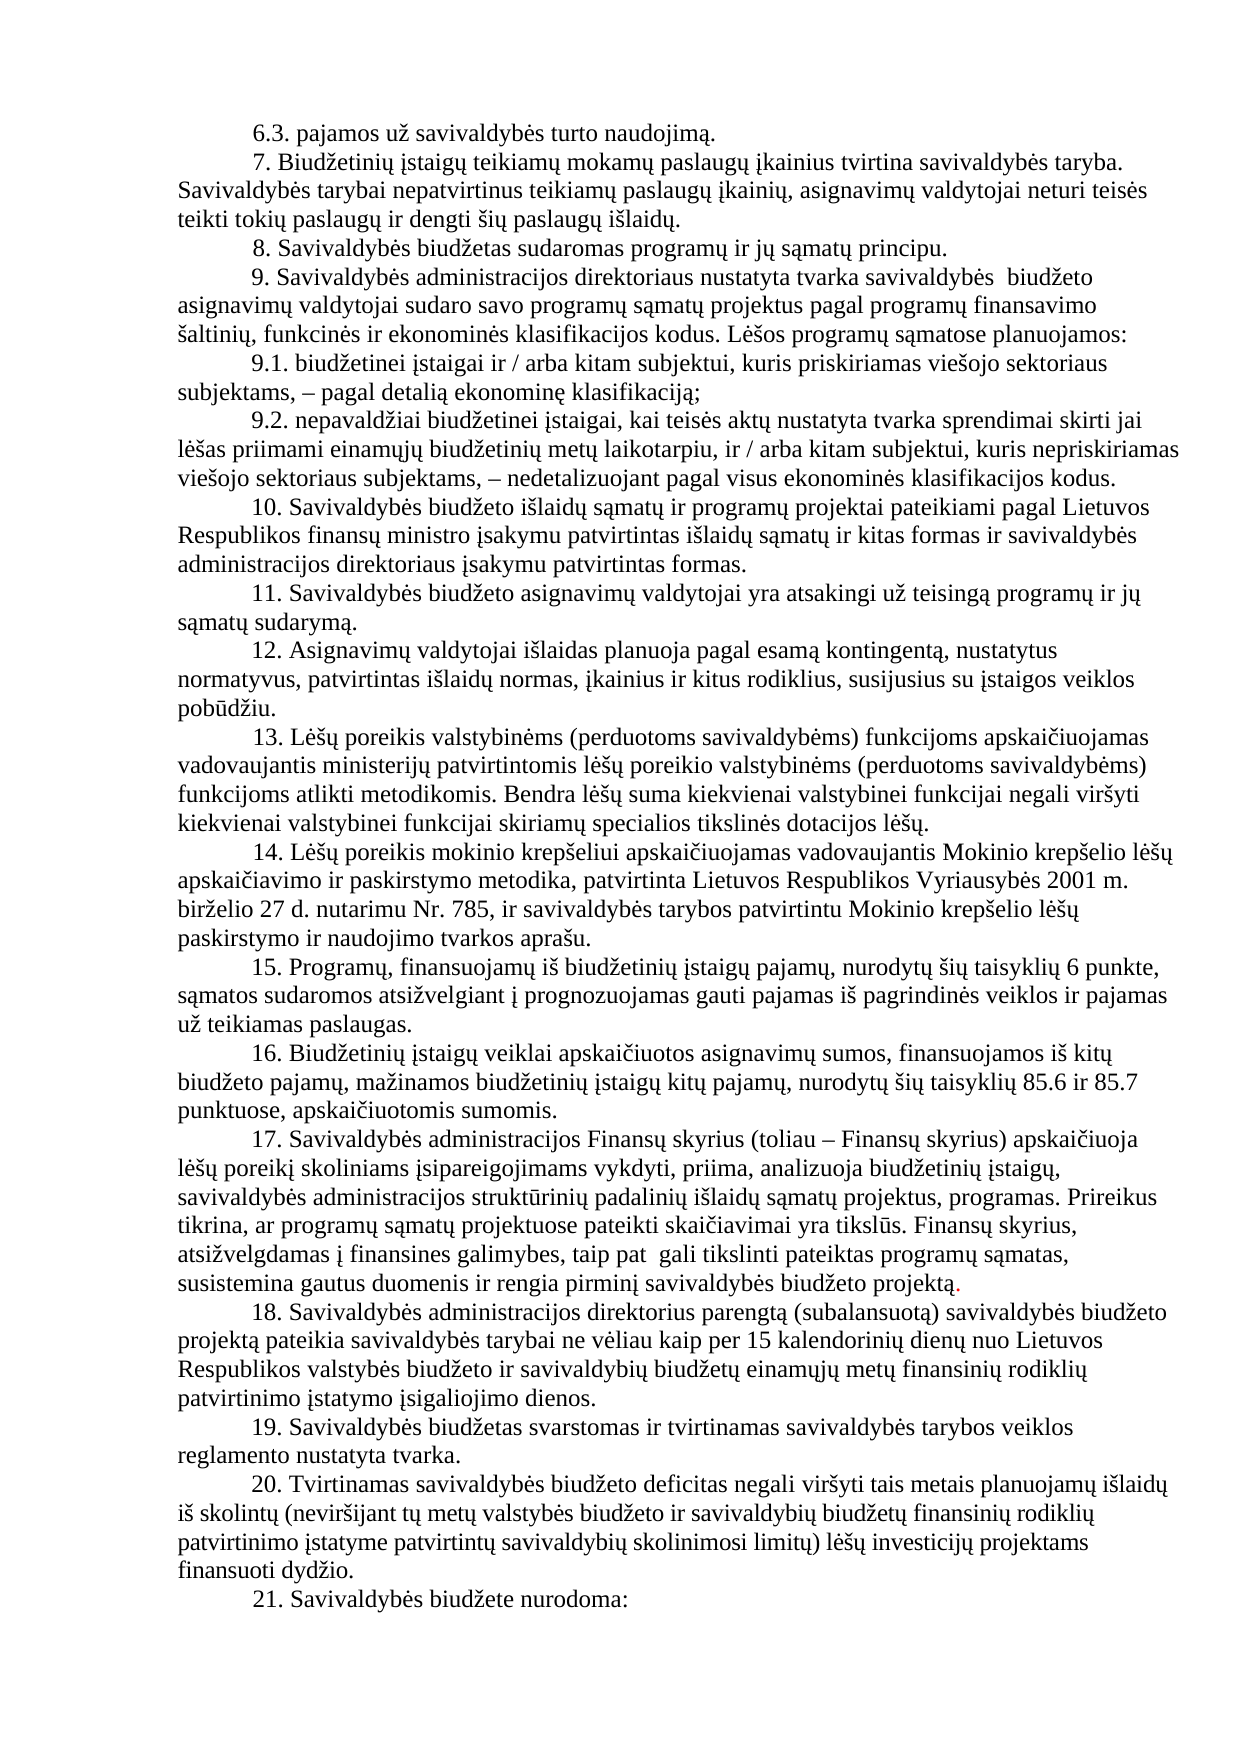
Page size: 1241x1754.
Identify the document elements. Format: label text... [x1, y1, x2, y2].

text 11. Savivaldybės biudžeto asignavimų valdytojai yra atsakingi už teisingą programų ir jų sąmatų sudarymą. [177, 578, 1181, 636]
text 15. Programų, finansuojamų iš biudžetinių įstaigų pajamų, nurodytų šių taisyklių 6 punkte, sąmatos sudaromos atsižvelgiant į prognozuojamas gauti pajamas iš pagrindinės veiklos ir pajamas už teikiamas paslaugas. [177, 952, 1181, 1038]
text 9. Savivaldybės administracijos direktoriaus nustatyta tvarka savivaldybės biudžeto asignavimų valdytojai sudaro savo programų sąmatų projektus pagal programų finansavimo šaltinių, funkcinės ir ekonominės klasifikacijos kodus. Lėšos programų sąmatose planuojamos: [177, 262, 1181, 348]
text 7. Biudžetinių įstaigų teikiamų mokamų paslaugų įkainius tvirtina savivaldybės taryba. Savivaldybės tarybai nepatvirtinus teikiamų paslaugų įkainių, asignavimų valdytojai neturi teisės teikti tokių paslaugų ir dengti šių paslaugų išlaidų. [177, 147, 1181, 233]
text 14. Lėšų poreikis mokinio krepšeliui apskaičiuojamas vadovaujantis Mokinio krepšelio lėšų apskaičiavimo ir paskirstymo metodika, patvirtinta Lietuvos Respublikos Vyriausybės 2001 m. birželio 27 d. nutarimu Nr. 785, ir savivaldybės tarybos patvirtintu Mokinio krepšelio lėšų paskirstymo ir naudojimo tvarkos aprašu. [177, 837, 1181, 952]
text 6.3. pajamos už savivaldybės turto naudojimą. [177, 118, 1181, 147]
text 21. Savivaldybės biudžete nurodoma: [177, 1584, 1181, 1613]
text 8. Savivaldybės biudžetas sudaromas programų ir jų sąmatų principu. [177, 233, 1181, 262]
text 9.1. biudžetinei įstaigai ir / arba kitam subjektui, kuris priskiriamas viešojo sektoriaus subjektams, – pagal detalią ekonominę klasifikaciją; [177, 348, 1181, 406]
text 18. Savivaldybės administracijos direktorius parengtą (subalansuotą) savivaldybės biudžeto projektą pateikia savivaldybės tarybai ne vėliau kaip per 15 kalendorinių dienų nuo Lietuvos Respublikos valstybės biudžeto ir savivaldybių biudžetų einamųjų metų finansinių rodiklių patvirtinimo įstatymo įsigaliojimo dienos. [177, 1297, 1181, 1412]
text 17. Savivaldybės administracijos Finansų skyrius (toliau – Finansų skyrius) apskaičiuoja lėšų poreikį skoliniams įsipareigojimams vykdyti, priima, analizuoja biudžetinių įstaigų, savivaldybės administracijos struktūrinių padalinių išlaidų sąmatų projektus, programas. Prireikus tikrina, ar programų sąmatų projektuose pateikti skaičiavimai yra tikslūs. Finansų skyrius, atsižvelgdamas į finansines galimybes, taip pat gali tikslinti pateiktas programų sąmatas, susistemina gautus duomenis ir rengia pirminį savivaldybės biudžeto projektą. [177, 1124, 1181, 1297]
text 10. Savivaldybės biudžeto išlaidų sąmatų ir programų projektai pateikiami pagal Lietuvos Respublikos finansų ministro įsakymu patvirtintas išlaidų sąmatų ir kitas formas ir savivaldybės administracijos direktoriaus įsakymu patvirtintas formas. [177, 492, 1181, 578]
text 19. Savivaldybės biudžetas svarstomas ir tvirtinamas savivaldybės tarybos veiklos reglamento nustatyta tvarka. [177, 1412, 1181, 1469]
text 9.2. nepavaldžiai biudžetinei įstaigai, kai teisės aktų nustatyta tvarka sprendimai skirti jai lėšas priimami einamųjų biudžetinių metų laikotarpiu, ir / arba kitam subjektui, kuris nepriskiriamas viešojo sektoriaus subjektams, – nedetalizuojant pagal visus ekonominės klasifikacijos kodus. [177, 406, 1181, 492]
text 12. Asignavimų valdytojai išlaidas planuoja pagal esamą kontingentą, nustatytus normatyvus, patvirtintas išlaidų normas, įkainius ir kitus rodiklius, susijusius su įstaigos veiklos pobūdžiu. [177, 636, 1181, 722]
text 13. Lėšų poreikis valstybinėms (perduotoms savivaldybėms) funkcijoms apskaičiuojamas vadovaujantis ministerijų patvirtintomis lėšų poreikio valstybinėms (perduotoms savivaldybėms) funkcijoms atlikti metodikomis. Bendra lėšų suma kiekvienai valstybinei funkcijai negali viršyti kiekvienai valstybinei funkcijai skiriamų specialios tikslinės dotacijos lėšų. [177, 722, 1181, 837]
text 20. Tvirtinamas savivaldybės biudžeto deficitas negali viršyti tais metais planuojamų išlaidų iš skolintų (neviršijant tų metų valstybės biudžeto ir savivaldybių biudžetų finansinių rodiklių patvirtinimo įstatyme patvirtintų savivaldybių skolinimosi limitų) lėšų investicijų projektams finansuoti dydžio. [177, 1469, 1181, 1584]
text 16. Biudžetinių įstaigų veiklai apskaičiuotos asignavimų sumos, finansuojamos iš kitų biudžeto pajamų, mažinamos biudžetinių įstaigų kitų pajamų, nurodytų šių taisyklių 85.6 ir 85.7 punktuose, apskaičiuotomis sumomis. [177, 1038, 1181, 1124]
